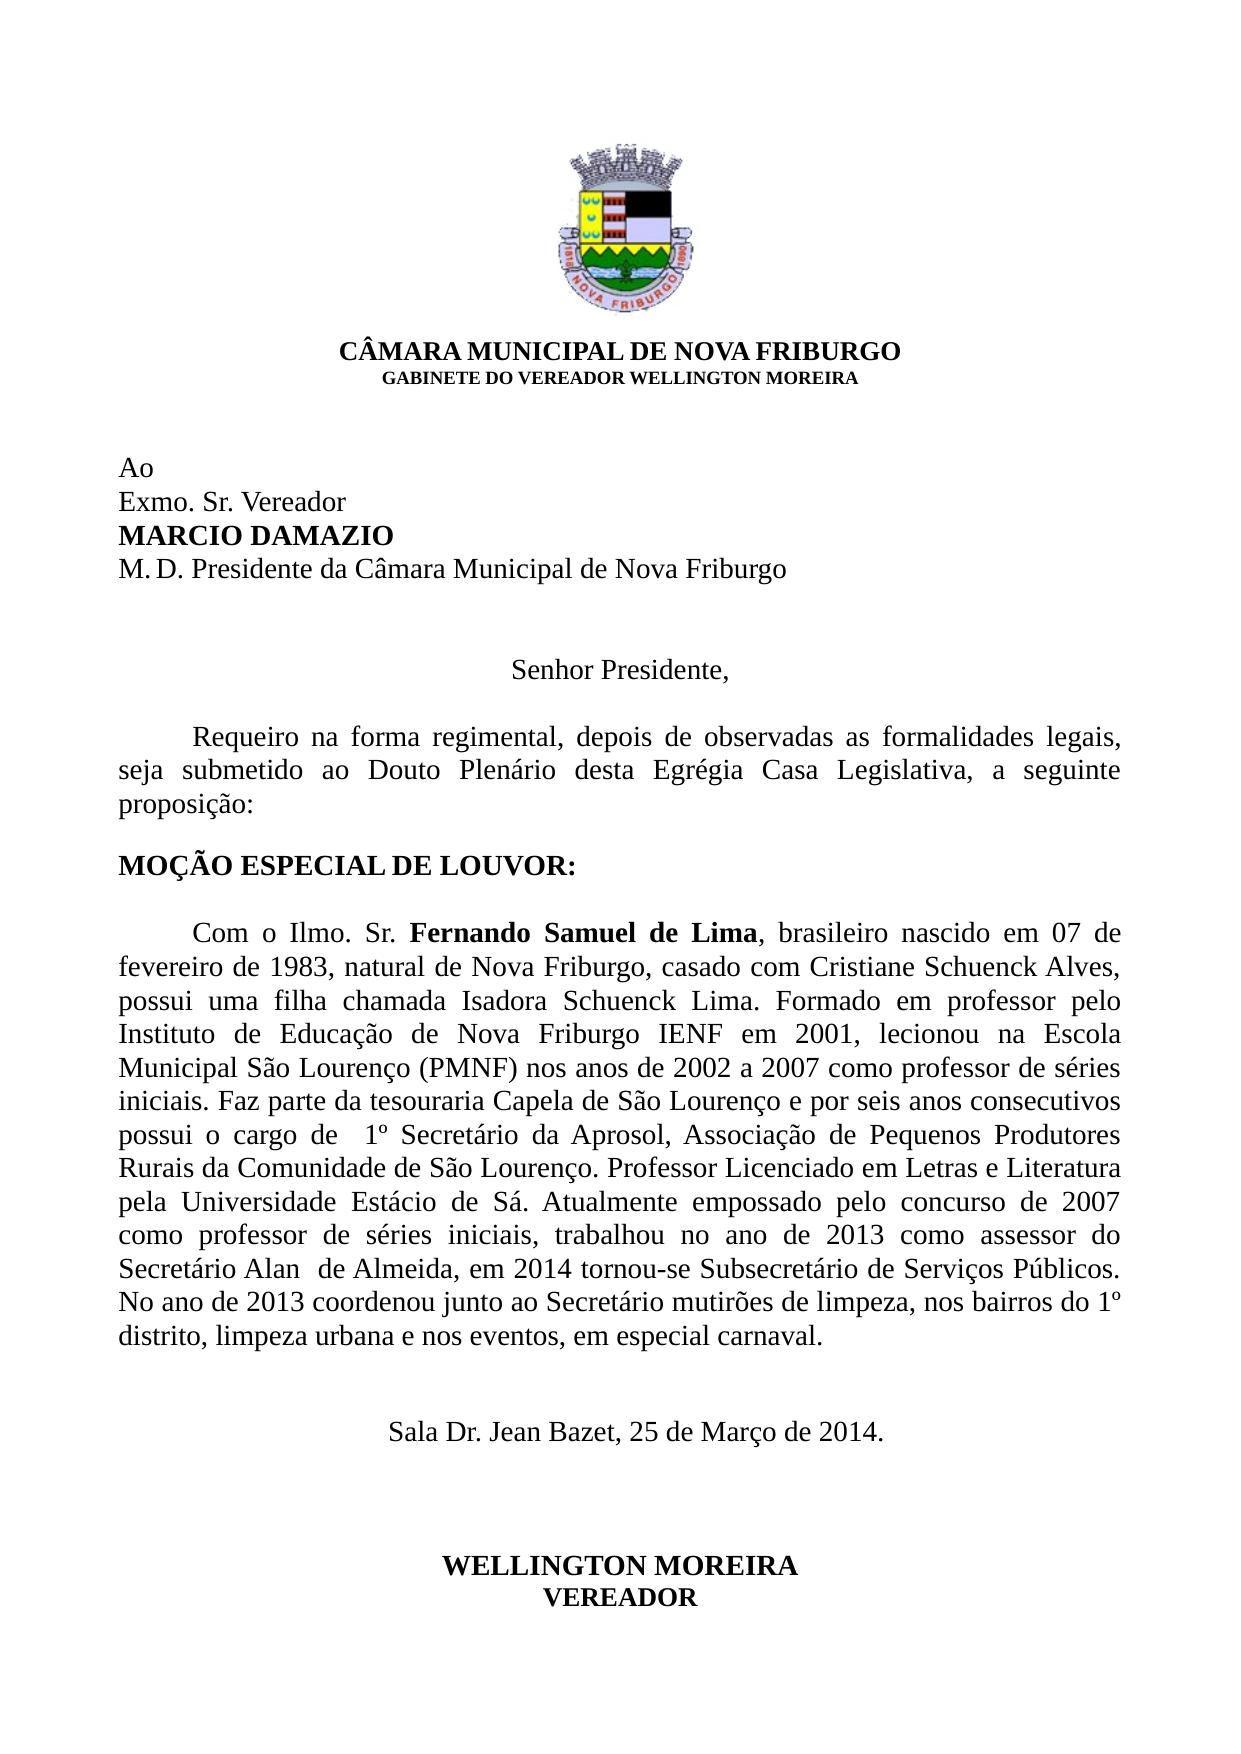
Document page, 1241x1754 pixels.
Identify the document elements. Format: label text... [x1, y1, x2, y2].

list D. Presidente da Câmara Municipal de Nova Friburgo [118, 551, 1122, 585]
text Sala Dr. Jean Bazet, 25 de Março de 2014. [118, 1414, 1122, 1447]
text Senhor Presidente, [118, 652, 1122, 685]
text Com o Ilmo. Sr. Fernando Samuel de Lima, brasileiro nascido em 07 de fevereiro de 1983, natural de Nova Friburgo, casado com Cristiane Schuenck Alves, possui uma filha chamada Isadora Schuenck Lima. Formado em professor pelo Instituto de Educação de Nova Friburgo IENF em 2001, lecionou na Escola Municipal São Lourenço (PMNF) nos anos de 2002 a 2007 como professor de séries iniciais. Faz parte da tesouraria Capela de São Lourenço e por seis anos consecutivos possui o cargo de 1º Secretário da Aprosol, Associação de Pequenos Produtores Rurais da Comunidade de São Lourenço. Professor Licenciado em Letras e Literatura pela Universidade Estácio de Sá. Atualmente empossado pelo concurso de 2007 como professor de séries iniciais, trabalhou no ano de 2013 como assessor do Secretário Alan de Almeida, em 2014 tornou-se Subsecretário de Serviços Públicos. No ano de 2013 coordenou junto ao Secretário mutirões de limpeza, nos bairros do 1º distrito, limpeza urbana e nos eventos, em especial carnaval. [118, 915, 1122, 1352]
text Exmo. Sr. Vereador [118, 484, 1122, 518]
text CÂMARA MUNICIPAL DE NOVA FRIBURGO [118, 335, 1122, 367]
text GABINETE DO VEREADOR WELLINGTON MOREIRA [118, 367, 1122, 388]
text Ao [118, 451, 1122, 484]
text MARCIO DAMAZIO [118, 518, 1122, 551]
text Requeiro na forma regimental, depois de observadas as formalidades legais, seja submetido ao Douto Plenário desta Egrégia Casa Legislativa, a seguinte proposição: [118, 719, 1122, 819]
picture [537, 127, 703, 327]
text VEREADOR [118, 1582, 1122, 1613]
text WELLINGTON MOREIRA [118, 1548, 1122, 1582]
text MOÇÃO ESPECIAL DE LOUVOR: [118, 848, 1122, 882]
